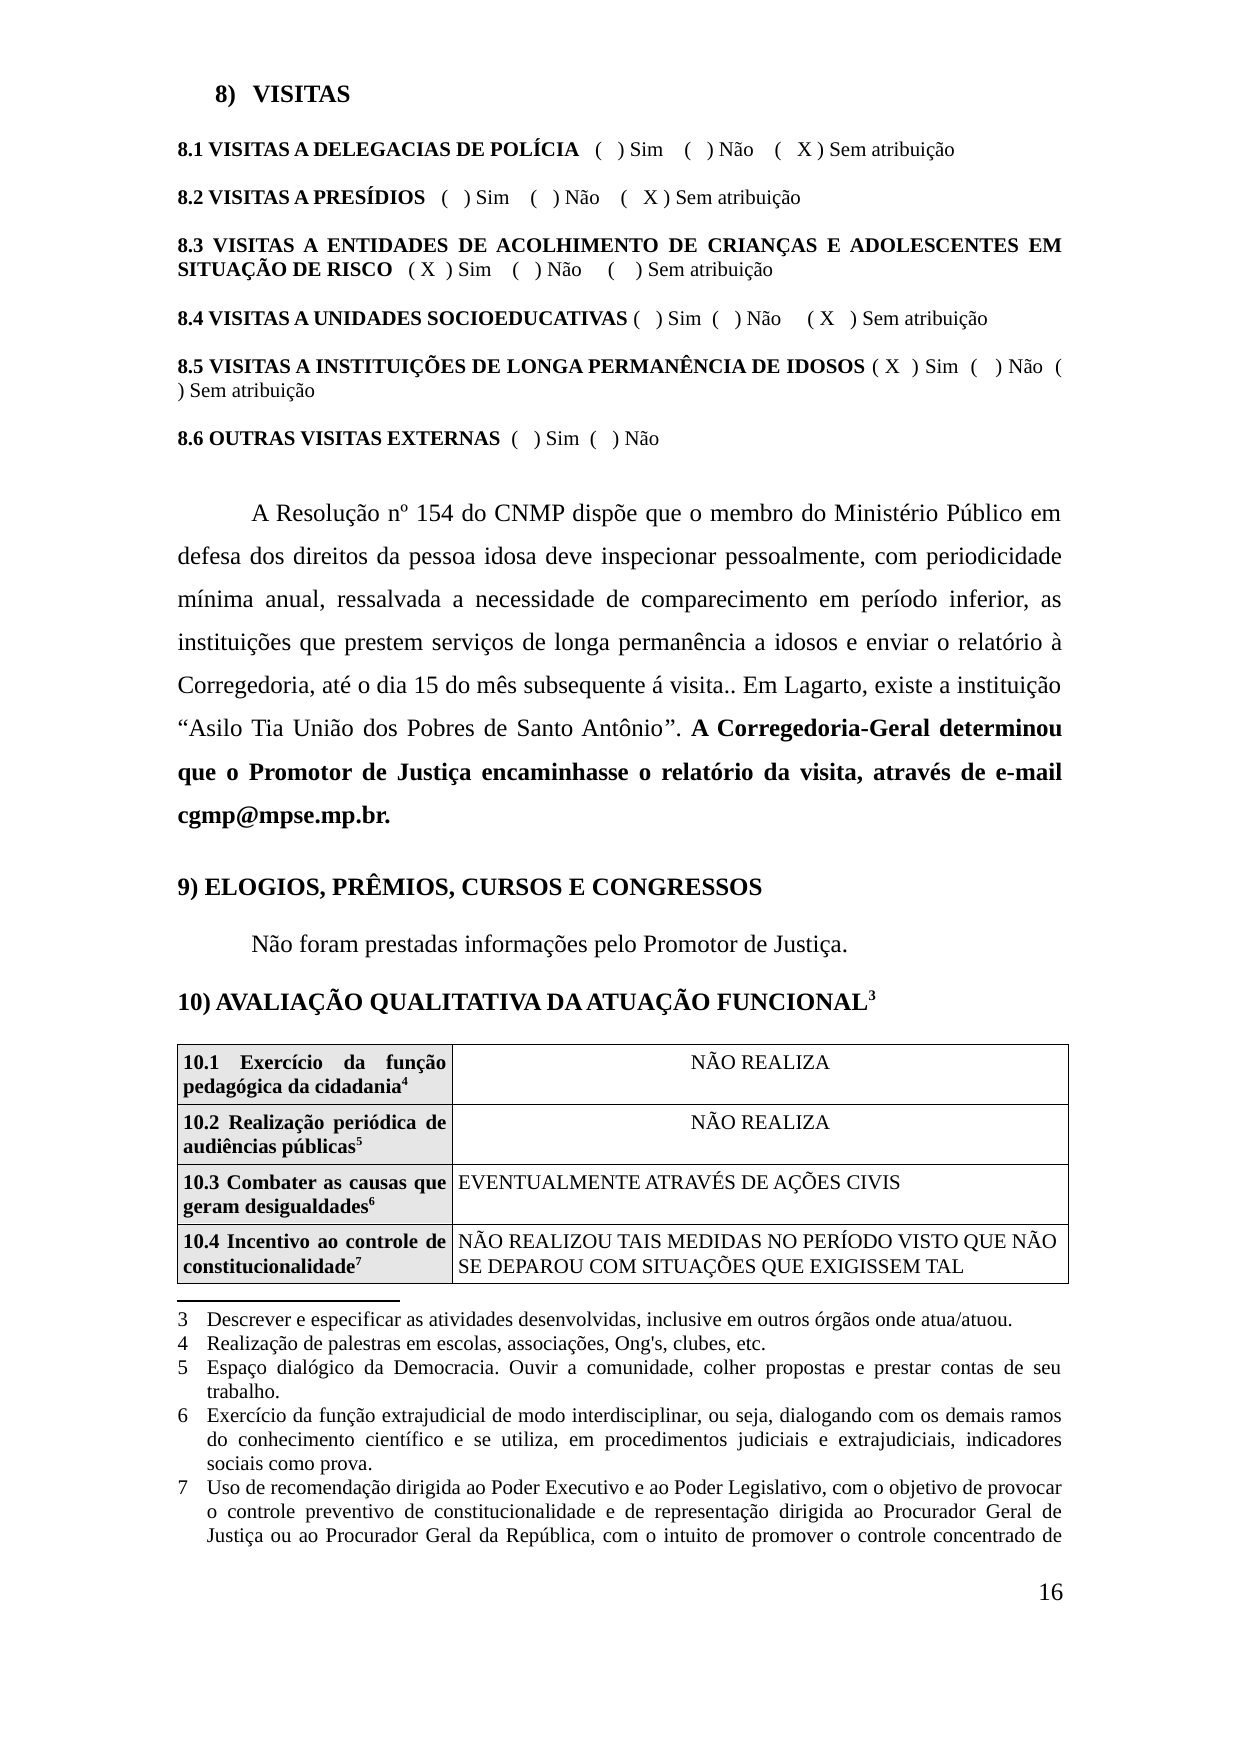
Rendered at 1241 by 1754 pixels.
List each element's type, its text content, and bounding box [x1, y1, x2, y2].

table_header 10.1 Exercício da função pedagógica da cidadania [178, 1045, 452, 1104]
text 9) ELOGIOS, PRÊMIOS, CURSOS E CONGRESSOS [177, 872, 1063, 900]
text Não foram prestadas informações pelo Promotor de Justiça. [177, 929, 1063, 958]
text 8.3 VISITAS A ENTIDADES DE ACOLHIMENTO DE CRIANÇAS E ADOLESCENTES EM SITUAÇÃO DE RISCO ( X ) Sim ( ) Não ( ) Sem atribuição [177, 233, 1063, 281]
text 10) AVALIAÇÃO QUALITATIVA DA ATUAÇÃO FUNCIONAL [177, 987, 1063, 1015]
text A Resolução nº 154 do CNMP dispõe que o membro do Ministério Público em defesa dos direitos da pessoa idosa deve inspecionar pessoalmente, com periodicidade mínima anual, ressalvada a necessidade de comparecimento em período inferior, as instituições que prestem serviços de longa permanência a idosos e enviar o relatório à Corregedoria, até o dia 15 do mês subsequente á visita.. Em Lagarto, existe a instituição “Asilo Tia União dos Pobres de Santo Antônio”. A Corregedoria-Geral determinou que o Promotor de Justiça encaminhasse o relatório da visita, através de e-mail cgmp@mpse.mp.br. [177, 498, 1063, 828]
text 8.6 OUTRAS VISITAS EXTERNAS ( ) Sim ( ) Não [177, 426, 1063, 450]
table_cell NÃO REALIZA [453, 1105, 1068, 1164]
table_cell 10.3 Combater as causas que geram desigualdades [178, 1165, 452, 1223]
table_cell 10.2 Realização periódica de audiências públicas [178, 1105, 452, 1164]
text 8.2 VISITAS A PRESÍDIOS ( ) Sim ( ) Não ( X ) Sem atribuição [177, 185, 1063, 209]
table_cell EVENTUALMENTE ATRAVÉS DE AÇÕES CIVIS [453, 1165, 1068, 1223]
text 8.5 VISITAS A INSTITUIÇÕES DE LONGA PERMANÊNCIA DE IDOSOS ( X ) Sim ( ) Não ( ) Sem atribuição [177, 353, 1063, 402]
text Descrever e especificar as atividades desenvolvidas, inclusive em outros órgãos onde atua/atuou. [177, 1307, 1063, 1331]
list VISITAS [215, 79, 1063, 108]
text 8.1 VISITAS A DELEGACIAS DE POLÍCIA ( ) Sim ( ) Não ( X ) Sem atribuição [177, 137, 1063, 161]
table_cell NÃO REALIZOU TAIS MEDIDAS NO PERÍODO VISTO QUE NÃO SE DEPAROU COM SITUAÇÕES QUE EXIGISSEM TAL [453, 1225, 1068, 1283]
text 8.4 VISITAS A UNIDADES SOCIOEDUCATIVAS ( ) Sim ( ) Não ( X ) Sem atribuição [177, 305, 1063, 329]
table_header NÃO REALIZA [453, 1045, 1068, 1104]
table_cell 10.4 Incentivo ao controle de constitucionalidade [178, 1225, 452, 1283]
